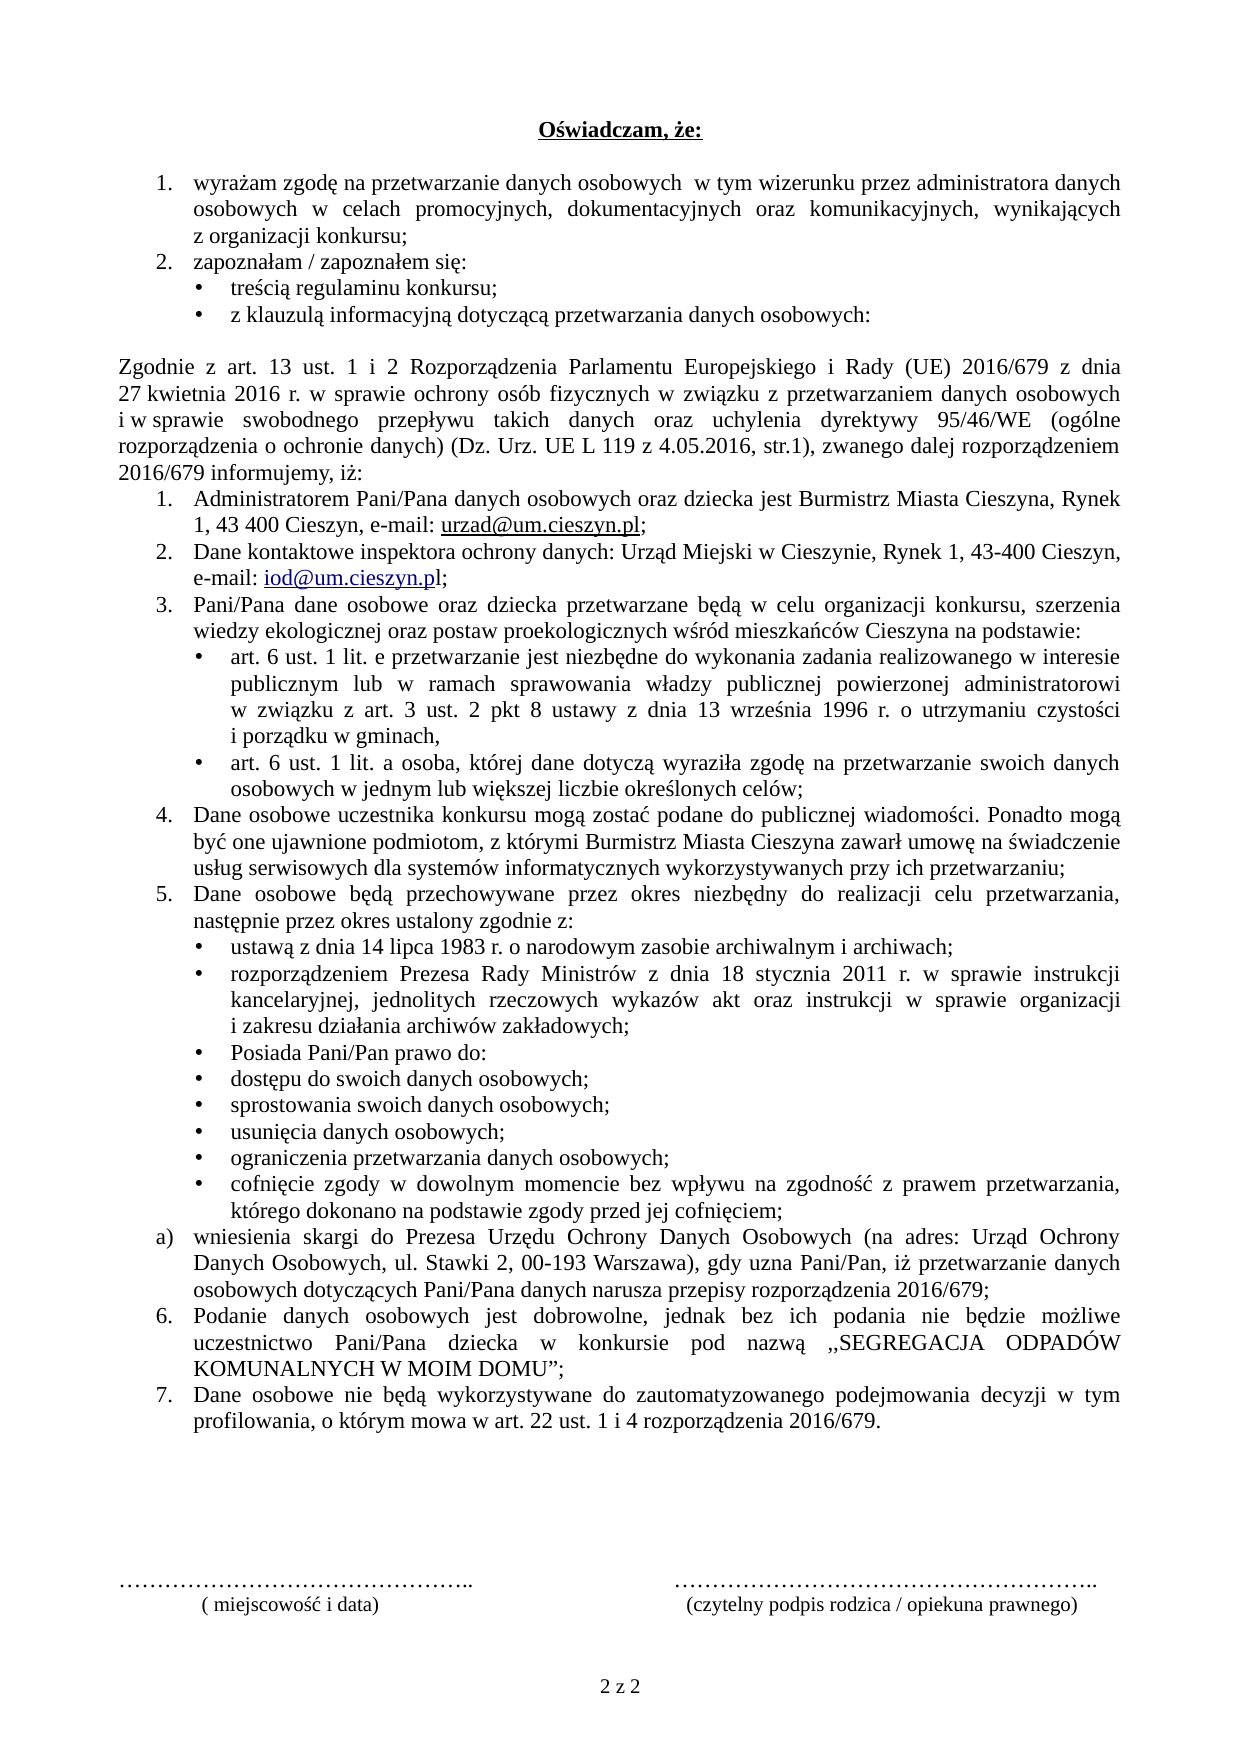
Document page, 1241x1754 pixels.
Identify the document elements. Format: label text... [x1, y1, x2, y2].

list cofnięcie zgody w dowolnym momencie bez wpływu na zgodność z prawem przetwarzania, którego dokonano na podstawie zgody przed jej cofnięciem; [195, 1170, 1122, 1223]
list ustawą z dnia 14 lipca 1983 r. o narodowym zasobie archiwalnym i archiwach; [195, 933, 1122, 959]
list z klauzulą informacyjną dotyczącą przetwarzania danych osobowych: [195, 301, 1122, 327]
list Posiada Pani/Pan prawo do: [195, 1039, 1122, 1065]
list dostępu do swoich danych osobowych; [195, 1065, 1122, 1091]
list Dane osobowe będą przechowywane przez okres niezbędny do realizacji celu przetwarzania, następnie przez okres ustalony zgodnie z: [156, 881, 1122, 933]
list Dane osobowe uczestnika konkursu mogą zostać podane do publicznej wiadomości. Ponadto mogą być one ujawnione podmiotom, z którymi Burmistrz Miasta Cieszyna zawarł umowę na świadczenie usług serwisowych dla systemów informatycznych wykorzystywanych przy ich przetwarzaniu; [156, 801, 1122, 881]
list zapoznałam / zapoznałem się: [156, 248, 1122, 274]
list usunięcia danych osobowych; [195, 1118, 1122, 1144]
list Administratorem Pani/Pana danych osobowych oraz dziecka jest Burmistrz Miasta Cieszyna, Rynek 1, 43 400 Cieszyn, e-mail: urzad@um.cieszyn.pl; [156, 485, 1122, 538]
text Zgodnie z art. 13 ust. 1 i 2 Rozporządzenia Parlamentu Europejskiego i Rady (UE) 2016/679 z dnia 27 kwietnia 2016 r. w sprawie ochrony osób fizycznych w związku z przetwarzaniem danych osobowych i w sprawie swobodnego przepływu takich danych oraz uchylenia dyrektywy 95/46/WE (ogólne rozporządzenia o ochronie danych) (Dz. Urz. UE L 119 z 4.05.2016, str.1), zwanego dalej rozporządzeniem 2016/679 informujemy, iż: [118, 353, 1122, 485]
text Oświadczam, że: [118, 116, 1122, 143]
list rozporządzeniem Prezesa Rady Ministrów z dnia 18 stycznia 2011 r. w sprawie instrukcji kancelaryjnej, jednolitych rzeczowych wykazów akt oraz instrukcji w sprawie organizacji i zakresu działania archiwów zakładowych; [195, 959, 1122, 1039]
list wniesienia skargi do Prezesa Urzędu Ochrony Danych Osobowych (na adres: Urząd Ochrony Danych Osobowych, ul. Stawki 2, 00-193 Warszawa), gdy uzna Pani/Pan, iż przetwarzanie danych osobowych dotyczących Pani/Pana danych narusza przepisy rozporządzenia 2016/679; [156, 1223, 1122, 1302]
list Dane kontaktowe inspektora ochrony danych: Urząd Miejski w Cieszynie, Rynek 1, 43-400 Cieszyn, e-mail: iod@um.cieszyn.pl; [156, 538, 1122, 591]
list treścią regulaminu konkursu; [195, 274, 1122, 301]
list sprostowania swoich danych osobowych; [195, 1091, 1122, 1118]
text ( miejscowość i data) (czytelny podpis rodzica / opiekuna prawnego) [118, 1592, 1122, 1616]
list Dane osobowe nie będą wykorzystywane do zautomatyzowanego podejmowania decyzji w tym profilowania, o którym mowa w art. 22 ust. 1 i 4 rozporządzenia 2016/679. [156, 1381, 1122, 1434]
list art. 6 ust. 1 lit. e przetwarzanie jest niezbędne do wykonania zadania realizowanego w interesie publicznym lub w ramach sprawowania władzy publicznej powierzonej administratorowi w związku z art. 3 ust. 2 pkt 8 ustawy z dnia 13 września 1996 r. o utrzymaniu czystości i porządku w gminach, [195, 643, 1122, 749]
list wyrażam zgodę na przetwarzanie danych osobowych w tym wizerunku przez administratora danych osobowych w celach promocyjnych, dokumentacyjnych oraz komunikacyjnych, wynikających z organizacji konkursu; [156, 169, 1122, 248]
list art. 6 ust. 1 lit. a osoba, której dane dotyczą wyraziła zgodę na przetwarzanie swoich danych osobowych w jednym lub większej liczbie określonych celów; [195, 749, 1122, 801]
text ……………………………………….. ……………………………………………….. [118, 1566, 1122, 1592]
list Pani/Pana dane osobowe oraz dziecka przetwarzane będą w celu organizacji konkursu, szerzenia wiedzy ekologicznej oraz postaw proekologicznych wśród mieszkańców Cieszyna na podstawie: [156, 591, 1122, 643]
list ograniczenia przetwarzania danych osobowych; [195, 1144, 1122, 1170]
list Podanie danych osobowych jest dobrowolne, jednak bez ich podania nie będzie możliwe uczestnictwo Pani/Pana dziecka w konkursie pod nazwą ,,SEGREGACJA ODPADÓW KOMUNALNYCH W MOIM DOMU”; [156, 1302, 1122, 1381]
